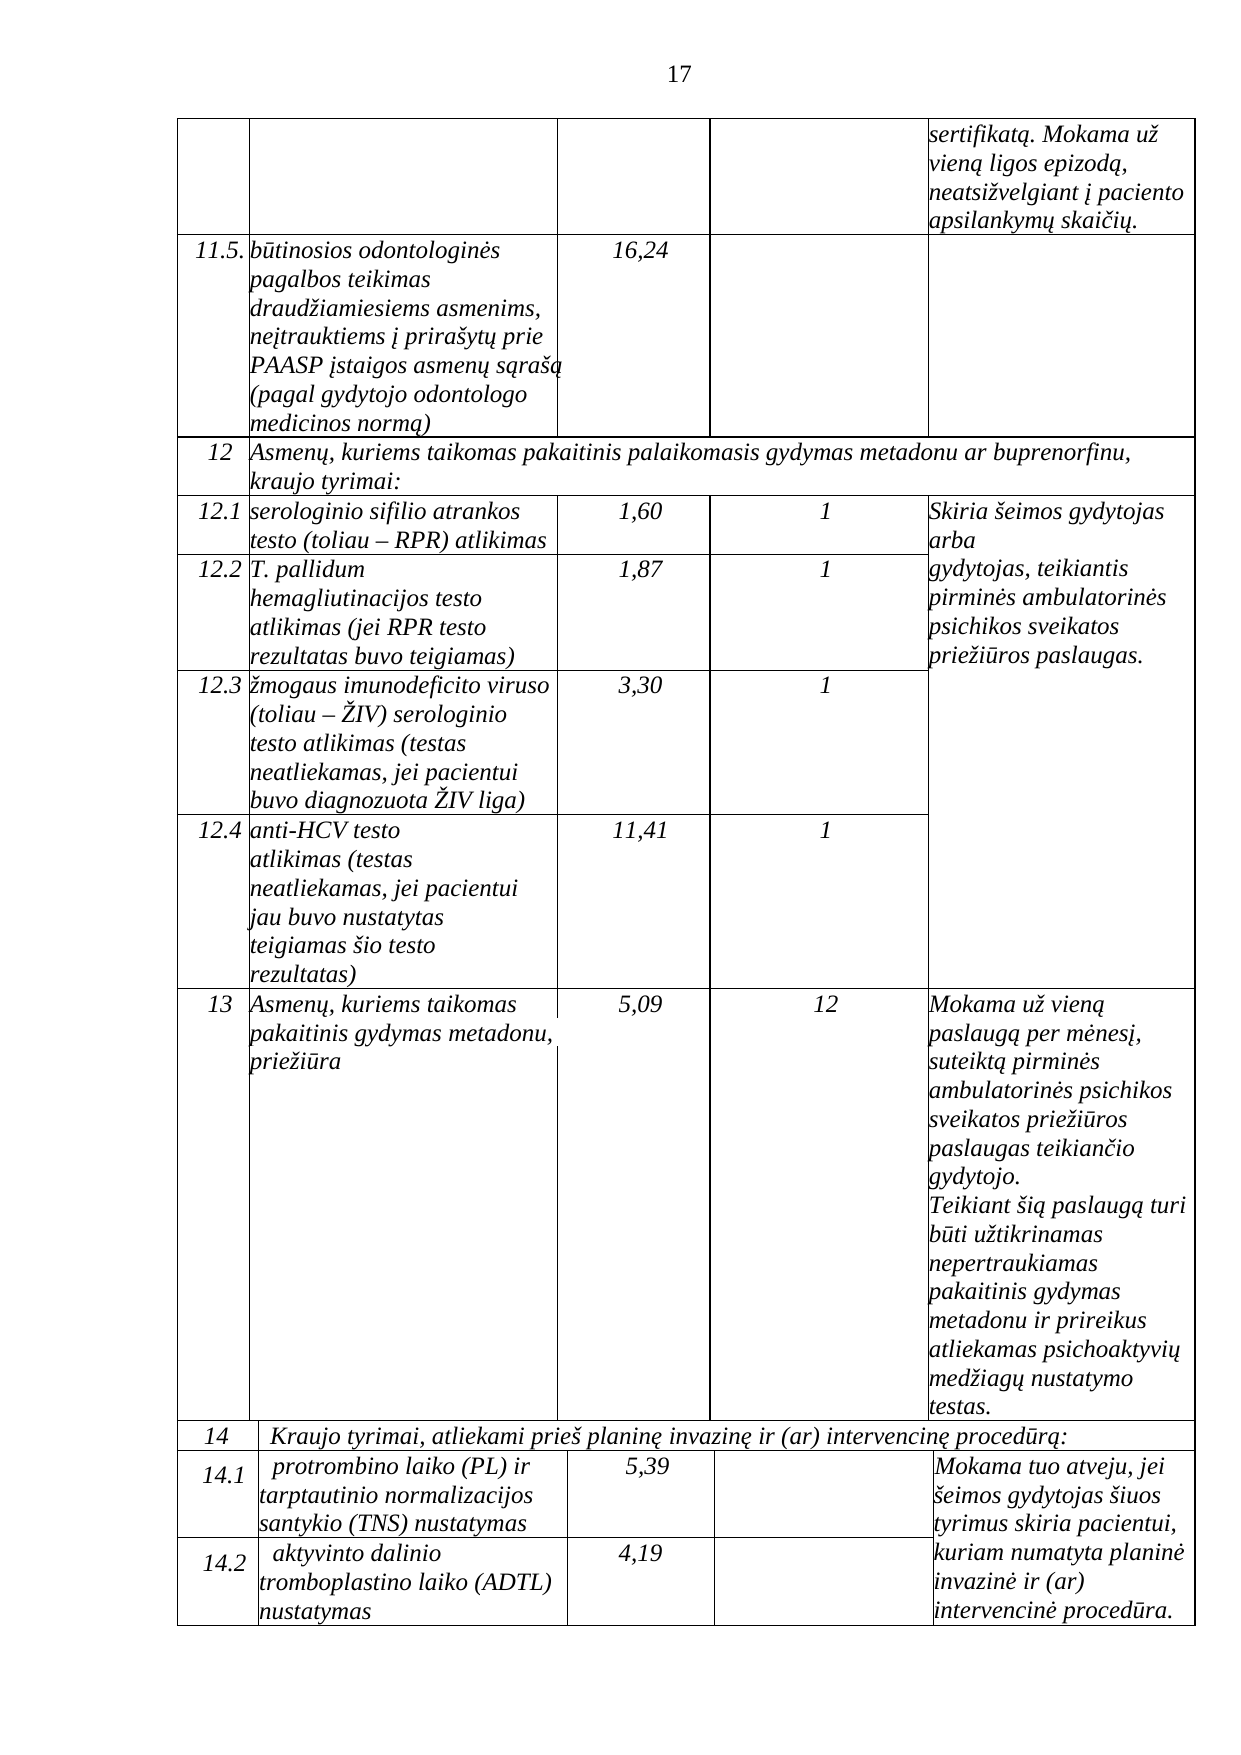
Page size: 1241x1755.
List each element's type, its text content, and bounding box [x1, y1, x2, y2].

table_cell 1,60 [558, 496, 709, 553]
table_cell 11,41 [558, 815, 709, 988]
table_cell [1196, 554, 1226, 669]
table_cell 12.1 [178, 496, 249, 553]
table_cell 14.2 [178, 1538, 258, 1624]
table_cell 11.5. [178, 235, 249, 436]
table_cell būtinosios odontologinės pagalbos teikimas draudžiamiesiems asmenims, neįtrauktiems į prirašytų prie PAASP įstaigos asmenų sąrašą (pagal gydytojo odontologo medicinos normą) [250, 235, 557, 436]
table_cell 1 [711, 555, 928, 669]
table_cell 12.2 [178, 555, 249, 669]
table_cell 4,19 [568, 1538, 714, 1624]
table_cell 1 [711, 496, 928, 553]
table_cell [1196, 495, 1226, 553]
table_cell [250, 119, 557, 234]
table_cell 1 [711, 815, 928, 988]
table_cell [1196, 1537, 1226, 1624]
table_cell 5,39 [568, 1451, 714, 1537]
table_cell [1196, 1450, 1226, 1537]
table_cell 14 [178, 1421, 258, 1450]
table_cell 12 [711, 989, 928, 1420]
table_cell Asmenų, kuriems taikomas pakaitinis gydymas metadonu, priežiūra [250, 989, 557, 1420]
table_cell [1196, 1420, 1226, 1450]
table_cell [929, 235, 1194, 436]
table_cell 12 [178, 438, 249, 495]
table_cell 13 [178, 989, 249, 1420]
table_cell 5,09 [558, 989, 709, 1420]
table_cell 14.1 [178, 1451, 258, 1537]
table_cell 1,87 [558, 555, 709, 669]
table_cell [178, 119, 249, 234]
table_cell Asmenų, kuriems taikomas pakaitinis palaikomasis gydymas metadonu ar buprenorfinu, kraujo tyrimai: [250, 438, 1194, 495]
table_cell [1196, 118, 1226, 234]
table_cell Mokama už vieną paslaugą per mėnesį, suteiktą pirminės ambulatorinės psichikos sveikatos priežiūros paslaugas teikiančio gydytojo. Teikiant šią paslaugą turi būti užtikrinamas nepertraukiamas pakaitinis gydymas metadonu ir prireikus atliekamas psichoaktyvių medžiagų nustatymo testas. [929, 989, 1194, 1420]
table_cell aktyvinto dalinio tromboplastino laiko (ADTL) nustatymas [259, 1538, 567, 1624]
table_cell Mokama tuo atveju, jei šeimos gydytojas šiuos tyrimus skiria pacientui, kuriam numatyta planinė invazinė ir (ar) intervencinė procedūra. [934, 1451, 1194, 1624]
table_cell [711, 119, 928, 234]
table_cell [715, 1538, 933, 1624]
table_cell T. pallidum hemagliutinacijos testo atlikimas (jei RPR testo rezultatas buvo teigiamas) [250, 555, 557, 669]
table_cell 16,24 [558, 235, 709, 436]
table_cell žmogaus imunodeficito viruso (toliau – ŽIV) serologinio testo atlikimas (testas neatliekamas, jei pacientui buvo diagnozuota ŽIV liga) [250, 671, 557, 814]
table_cell Kraujo tyrimai, atliekami prieš planinę invazinę ir (ar) intervencinę procedūrą: [259, 1421, 1194, 1450]
table_cell 3,30 [558, 671, 709, 814]
table_cell Skiria šeimos gydytojas arba gydytojas, teikiantis pirminės ambulatorinės psichikos sveikatos priežiūros paslaugas. [929, 496, 1194, 988]
table_cell [1196, 814, 1226, 988]
table_cell 12.4 [178, 815, 249, 988]
table_cell sertifikatą. Mokama už vieną ligos epizodą, neatsižvelgiant į paciento apsilankymų skaičių. [929, 119, 1194, 234]
table_cell 1 [711, 671, 928, 814]
table_cell [1196, 988, 1226, 1420]
table_cell [715, 1451, 933, 1537]
table_cell [711, 235, 928, 436]
table_cell 12.3 [178, 671, 249, 814]
table_cell [558, 119, 709, 234]
table_cell protrombino laiko (PL) ir tarptautinio normalizacijos santykio (TNS) nustatymas [259, 1451, 567, 1537]
table_cell [1196, 234, 1226, 436]
table_cell anti-HCV testo atlikimas (testas neatliekamas, jei pacientui jau buvo nustatytas teigiamas šio testo rezultatas) [250, 815, 557, 988]
table_cell [1196, 670, 1226, 814]
table_cell [1196, 436, 1226, 495]
table_cell serologinio sifilio atrankos testo (toliau – RPR) atlikimas [250, 496, 557, 553]
